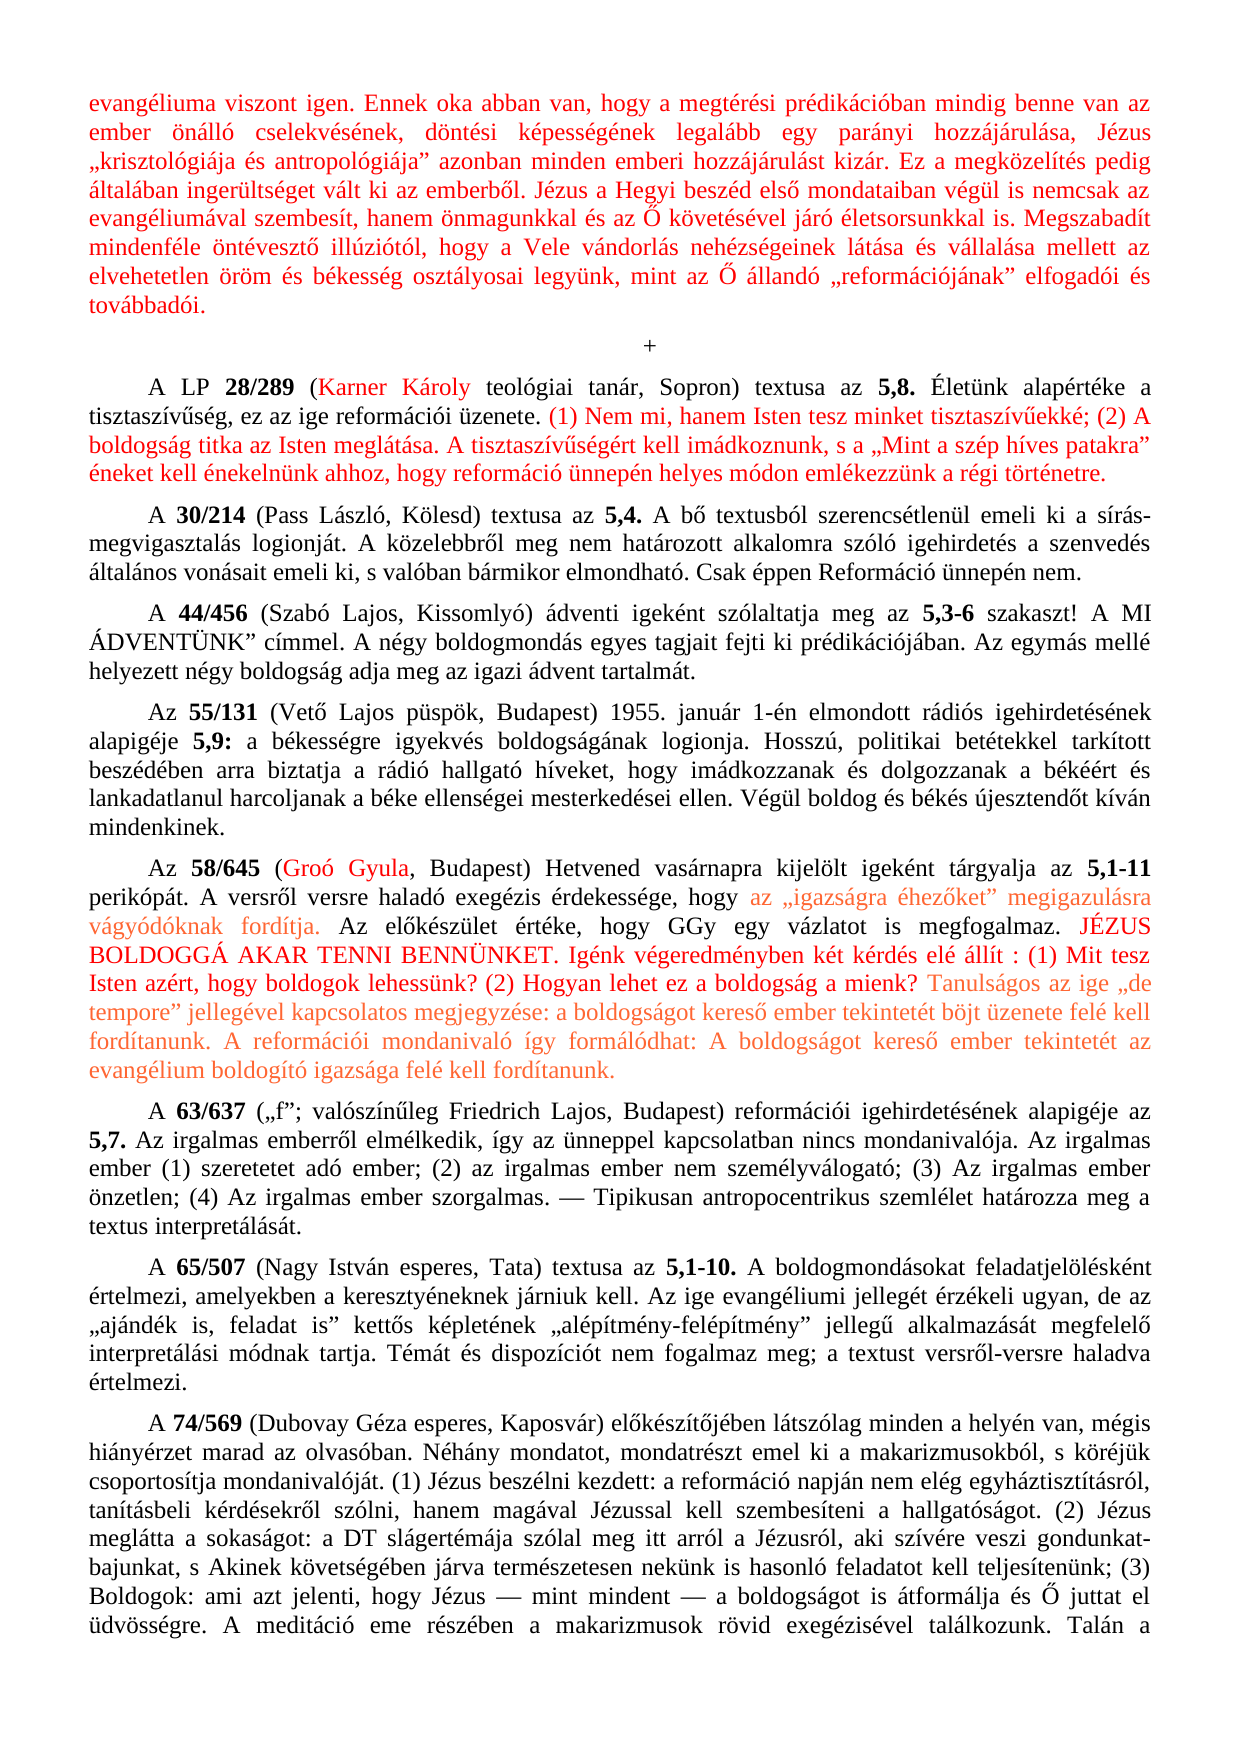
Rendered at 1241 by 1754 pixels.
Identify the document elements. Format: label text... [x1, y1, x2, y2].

text A LP 28/289 (Karner Károly teológiai tanár, Sopron) textusa az 5,8. Életünk alapértéke a tisztaszívűség, ez az ige reformációi üzenete. (1) Nem mi, hanem Isten tesz minket tisztaszívűekké; (2) A boldogság titka az Isten meglátása. A tisztaszívűségért kell imádkoznunk, s a „Mint a szép híves patakra” éneket kell énekelnünk ahhoz, hogy reformáció ünnepén helyes módon emlékezzünk a régi történetre. [88, 372, 1152, 487]
text evangéliuma viszont igen. Ennek oka abban van, hogy a megtérési prédikációban mindig benne van az ember önálló cselekvésének, döntési képességének legalább egy parányi hozzájárulása, Jézus „krisztológiája és antropológiája” azonban minden emberi hozzájárulást kizár. Ez a megközelítés pedig általában ingerültséget vált ki az emberből. Jézus a Hegyi beszéd első mondataiban végül is nemcsak az evangéliumával szembesít, hanem önmagunkkal és az Ő követésével járó életsorsunkkal is. Megszabadít mindenféle öntévesztő illúziótól, hogy a Vele vándorlás nehézségeinek látása és vállalása mellett az elvehetetlen öröm és békesség osztályosai legyünk, mint az Ő állandó „reformációjának” elfogadói és továbbadói. [88, 88, 1152, 318]
text A 74/569 (Dubovay Géza esperes, Kaposvár) előkészítőjében látszólag minden a helyén van, mégis hiányérzet marad az olvasóban. Néhány mondatot, mondatrészt emel ki a makarizmusokból, s köréjük csoportosítja mondanivalóját. (1) Jézus beszélni kezdett: a reformáció napján nem elég egyháztisztításról, tanításbeli kérdésekről szólni, hanem magával Jézussal kell szembesíteni a hallgatóságot. (2) Jézus meglátta a sokaságot: a DT slágertémája szólal meg itt arról a Jézusról, aki szívére veszi gondunkat-bajunkat, s Akinek követségében járva természetesen nekünk is hasonló feladatot kell teljesítenünk; (3) Boldogok: ami azt jelenti, hogy Jézus ― mint mindent ― a boldogságot is átformálja és Ő juttat el üdvösségre. A meditáció eme részében a makarizmusok rövid exegézisével találkozunk. Talán a [88, 1408, 1152, 1638]
text Az 55/131 (Vető Lajos püspök, Budapest) 1955. január 1‑én elmondott rádiós igehirdetésének alapigéje 5,9: a békességre igyekvés boldogságának logionja. Hosszú, politikai betétekkel tarkított beszédében arra biztatja a rádió hallgató híveket, hogy imádkozzanak és dolgozzanak a békéért és lankadatlanul harcoljanak a béke ellenségei mesterkedései ellen. Végül boldog és békés újesztendőt kíván mindenkinek. [88, 697, 1152, 841]
text A 30/214 (Pass László, Kölesd) textusa az 5,4. A bő textusból szerencsétlenül emeli ki a sírás-megvigasztalás logionját. A közelebbről meg nem határozott alkalomra szóló igehirdetés a szenvedés általános vonásait emeli ki, s valóban bármikor elmondható. Csak éppen Reformáció ünnepén nem. [88, 500, 1152, 586]
text Az 58/645 (Groó Gyula, Budapest) Hetvened vasárnapra kijelölt igeként tárgyalja az 5,1-11 perikópát. A versről versre haladó exegézis érdekessége, hogy az „igazságra éhezőket” megigazulásra vágyódóknak fordítja. Az előkészület értéke, hogy GGy egy vázlatot is megfogalmaz. JÉZUS BOLDOGGÁ AKAR TENNI BENNÜNKET. Igénk végeredményben két kérdés elé állít : (1) Mit tesz Isten azért, hogy boldogok lehessünk? (2) Hogyan lehet ez a boldogság a mienk? Tanulságos az ige „de tempore” jellegével kapcsolatos megjegyzése: a boldogságot kereső ember tekintetét böjt üzenete felé kell fordítanunk. A reformációi mondanivaló így formálódhat: A boldogságot kereső ember tekintetét az evangélium boldogító igazsága felé kell fordítanunk. [88, 853, 1152, 1083]
text A 65/507 (Nagy István esperes, Tata) textusa az 5,1-10. A boldogmondásokat feladatjelölésként értelmezi, amelyekben a keresztyéneknek járniuk kell. Az ige evangéliumi jellegét érzékeli ugyan, de az „ajándék is, feladat is” kettős képletének „alépítmény-felépítmény” jellegű alkalmazását megfelelő interpretálási módnak tartja. Témát és dispozíciót nem fogalmaz meg; a textust versről-versre haladva értelmezi. [88, 1252, 1152, 1396]
text + [88, 331, 1152, 360]
text A 44/456 (Szabó Lajos, Kissomlyó) ádventi igeként szólaltatja meg az 5,3-6 szakaszt! A MI ÁDVENTÜNK” címmel. A négy boldogmondás egyes tagjait fejti ki prédikációjában. Az egymás mellé helyezett négy boldogság adja meg az igazi ádvent tartalmát. [88, 598, 1152, 685]
text A 63/637 („f”; valószínűleg Friedrich Lajos, Budapest) reformációi igehirdetésének alapigéje az 5,7. Az irgalmas emberről elmélkedik, így az ünneppel kapcsolatban nincs mondanivalója. Az irgalmas ember (1) szeretetet adó ember; (2) az irgalmas ember nem személyválogató; (3) Az irgalmas ember önzetlen; (4) Az irgalmas ember szorgalmas. ― Tipikusan antropocentrikus szemlélet határozza meg a textus interpretálását. [88, 1096, 1152, 1240]
